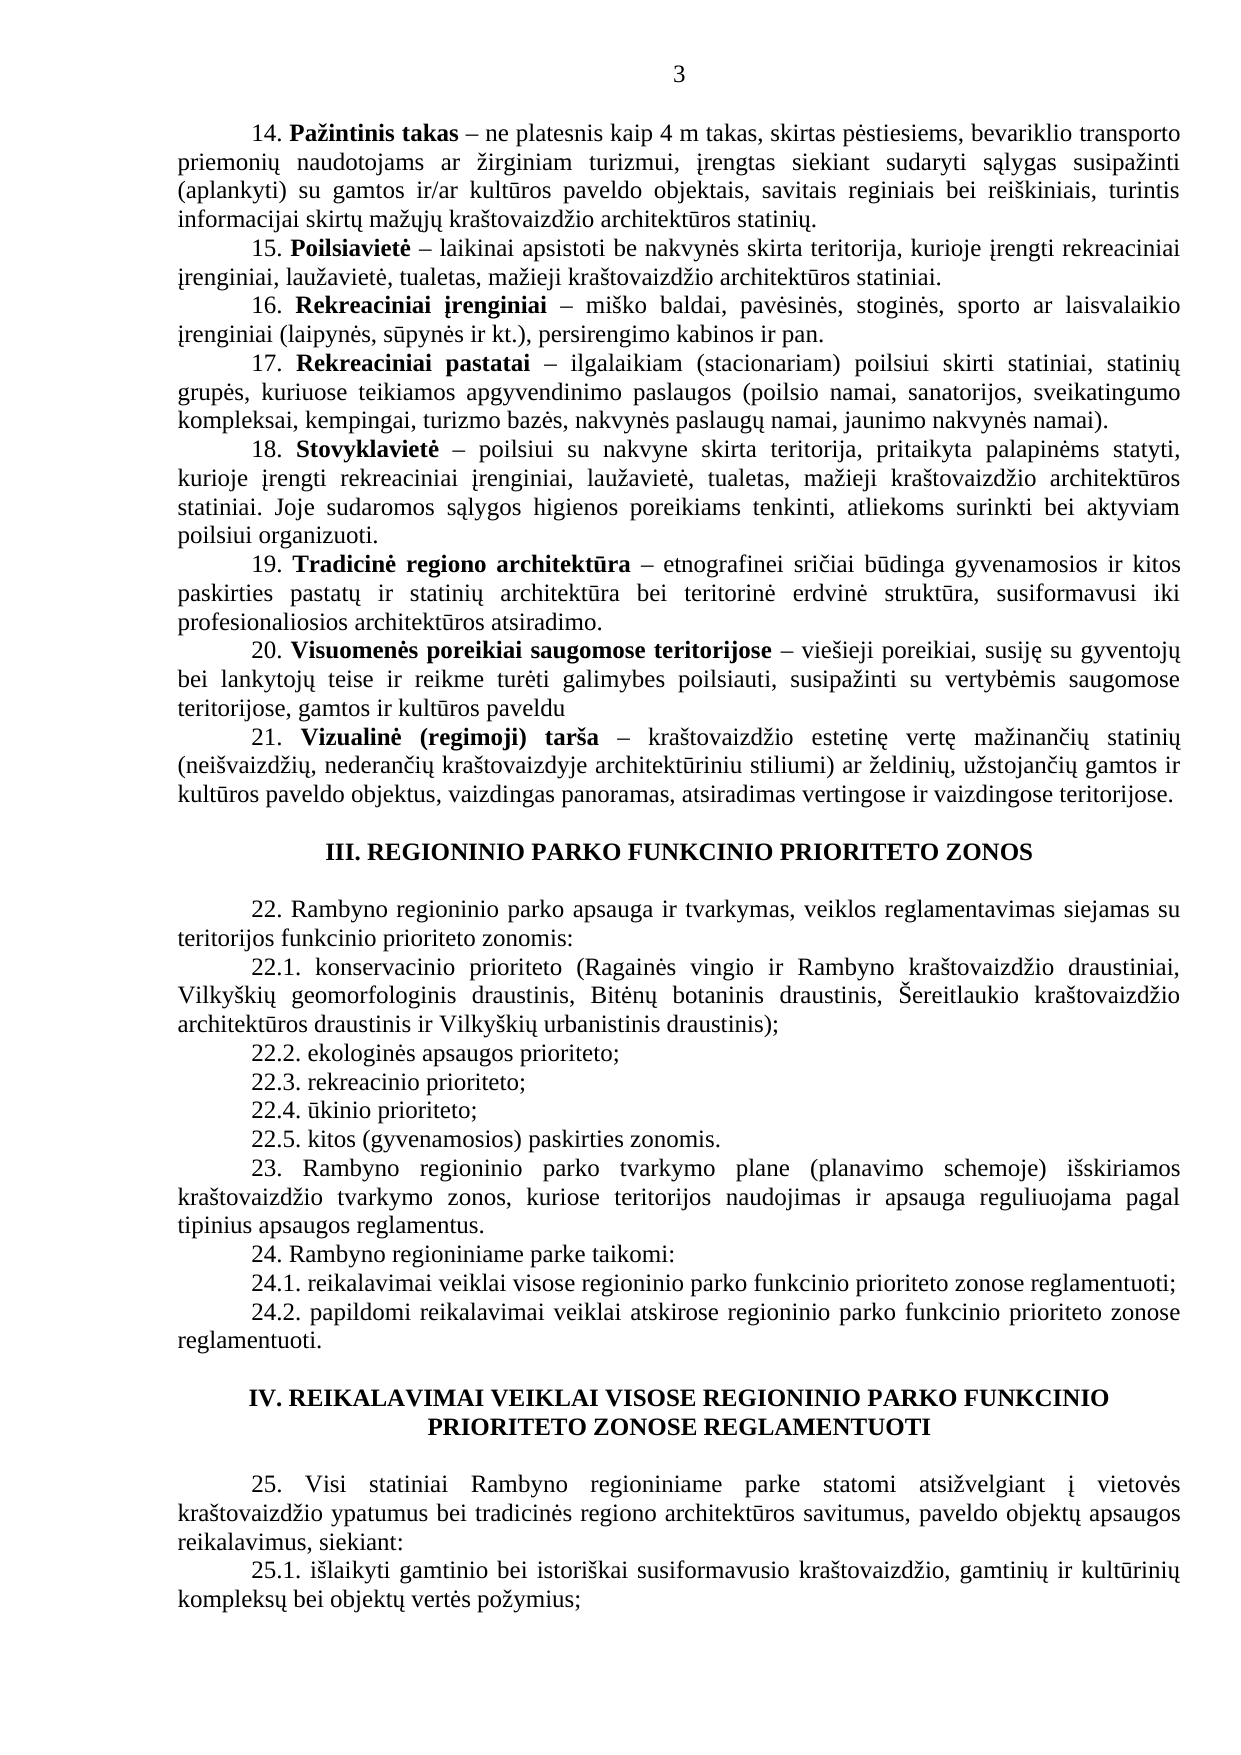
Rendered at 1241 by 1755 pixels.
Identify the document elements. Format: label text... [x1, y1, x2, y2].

text 17. Rekreaciniai pastatai – ilgalaikiam (stacionariam) poilsiui skirti statiniai, statinių grupės, kuriuose teikiamos apgyvendinimo paslaugos (poilsio namai, sanatorijos, sveikatingumo kompleksai, kempingai, turizmo bazės, nakvynės paslaugų namai, jaunimo nakvynės namai). [177, 348, 1181, 434]
text 19. Tradicinė regiono architektūra – etnografinei sričiai būdinga gyvenamosios ir kitos paskirties pastatų ir statinių architektūra bei teritorinė erdvinė struktūra, susiformavusi iki profesionaliosios architektūros atsiradimo. [177, 549, 1181, 636]
text 22.3. rekreacinio prioriteto; [177, 1067, 1181, 1096]
text 24. Rambyno regioniniame parke taikomi: [177, 1239, 1181, 1268]
text 20. Visuomenės poreikiai saugomose teritorijose – viešieji poreikiai, susiję su gyventojų bei lankytojų teise ir reikme turėti galimybes poilsiauti, susipažinti su vertybėmis saugomose teritorijose, gamtos ir kultūros paveldu [177, 636, 1181, 722]
text 22.4. ūkinio prioriteto; [177, 1096, 1181, 1124]
text 22.5. kitos (gyvenamosios) paskirties zonomis. [177, 1124, 1181, 1153]
text 25. Visi statiniai Rambyno regioniniame parke statomi atsižvelgiant į vietovės kraštovaizdžio ypatumus bei tradicinės regiono architektūros savitumus, paveldo objektų apsaugos reikalavimus, siekiant: [177, 1469, 1181, 1556]
text 15. Poilsiavietė – laikinai apsistoti be nakvynės skirta teritorija, kurioje įrengti rekreaciniai įrenginiai, laužavietė, tualetas, mažieji kraštovaizdžio architektūros statiniai. [177, 233, 1181, 291]
text 25.1. išlaikyti gamtinio bei istoriškai susiformavusio kraštovaizdžio, gamtinių ir kultūrinių kompleksų bei objektų vertės požymius; [177, 1556, 1181, 1613]
text 24.1. reikalavimai veiklai visose regioninio parko funkcinio prioriteto zonose reglamentuoti; [177, 1268, 1181, 1297]
text IV. REIKALAVIMAI veiklai visose regioninio PARKO FUNKCINIO PRIORITETO ZONOSE reglamentuoti [177, 1383, 1181, 1441]
text III. REGIONINIO PARKO FUNKCINIO PRIORITETO ZONOS [177, 837, 1181, 866]
text 21. Vizualinė (regimoji) tarša – kraštovaizdžio estetinę vertę mažinančių statinių (neišvaizdžių, nederančių kraštovaizdyje architektūriniu stiliumi) ar želdinių, užstojančių gamtos ir kultūros paveldo objektus, vaizdingas panoramas, atsiradimas vertingose ir vaizdingose teritorijose. [177, 722, 1181, 808]
text 22. Rambyno regioninio parko apsauga ir tvarkymas, veiklos reglamentavimas siejamas su teritorijos funkcinio prioriteto zonomis: [177, 894, 1181, 952]
text 16. Rekreaciniai įrenginiai – miško baldai, pavėsinės, stoginės, sporto ar laisvalaikio įrenginiai (laipynės, sūpynės ir kt.), persirengimo kabinos ir pan. [177, 291, 1181, 348]
text 22.2. ekologinės apsaugos prioriteto; [177, 1038, 1181, 1067]
text 14. Pažintinis takas – ne platesnis kaip 4 m takas, skirtas pėstiesiems, bevariklio transporto priemonių naudotojams ar žirginiam turizmui, įrengtas siekiant sudaryti sąlygas susipažinti (aplankyti) su gamtos ir/ar kultūros paveldo objektais, savitais reginiais bei reiškiniais, turintis informacijai skirtų mažųjų kraštovaizdžio architektūros statinių. [177, 118, 1181, 233]
text 23. Rambyno regioninio parko tvarkymo plane (planavimo schemoje) išskiriamos kraštovaizdžio tvarkymo zonos, kuriose teritorijos naudojimas ir apsauga reguliuojama pagal tipinius apsaugos reglamentus. [177, 1153, 1181, 1239]
text 18. Stovyklavietė – poilsiui su nakvyne skirta teritorija, pritaikyta palapinėms statyti, kurioje įrengti rekreaciniai įrenginiai, laužavietė, tualetas, mažieji kraštovaizdžio architektūros statiniai. Joje sudaromos sąlygos higienos poreikiams tenkinti, atliekoms surinkti bei aktyviam poilsiui organizuoti. [177, 434, 1181, 549]
text 22.1. konservacinio prioriteto (Ragainės vingio ir Rambyno kraštovaizdžio draustiniai, Vilkyškių geomorfologinis draustinis, Bitėnų botaninis draustinis, Šereitlaukio kraštovaizdžio architektūros draustinis ir Vilkyškių urbanistinis draustinis); [177, 952, 1181, 1038]
text 24.2. papildomi reikalavimai veiklai atskirose regioninio parko funkcinio prioriteto zonose reglamentuoti. [177, 1297, 1181, 1354]
